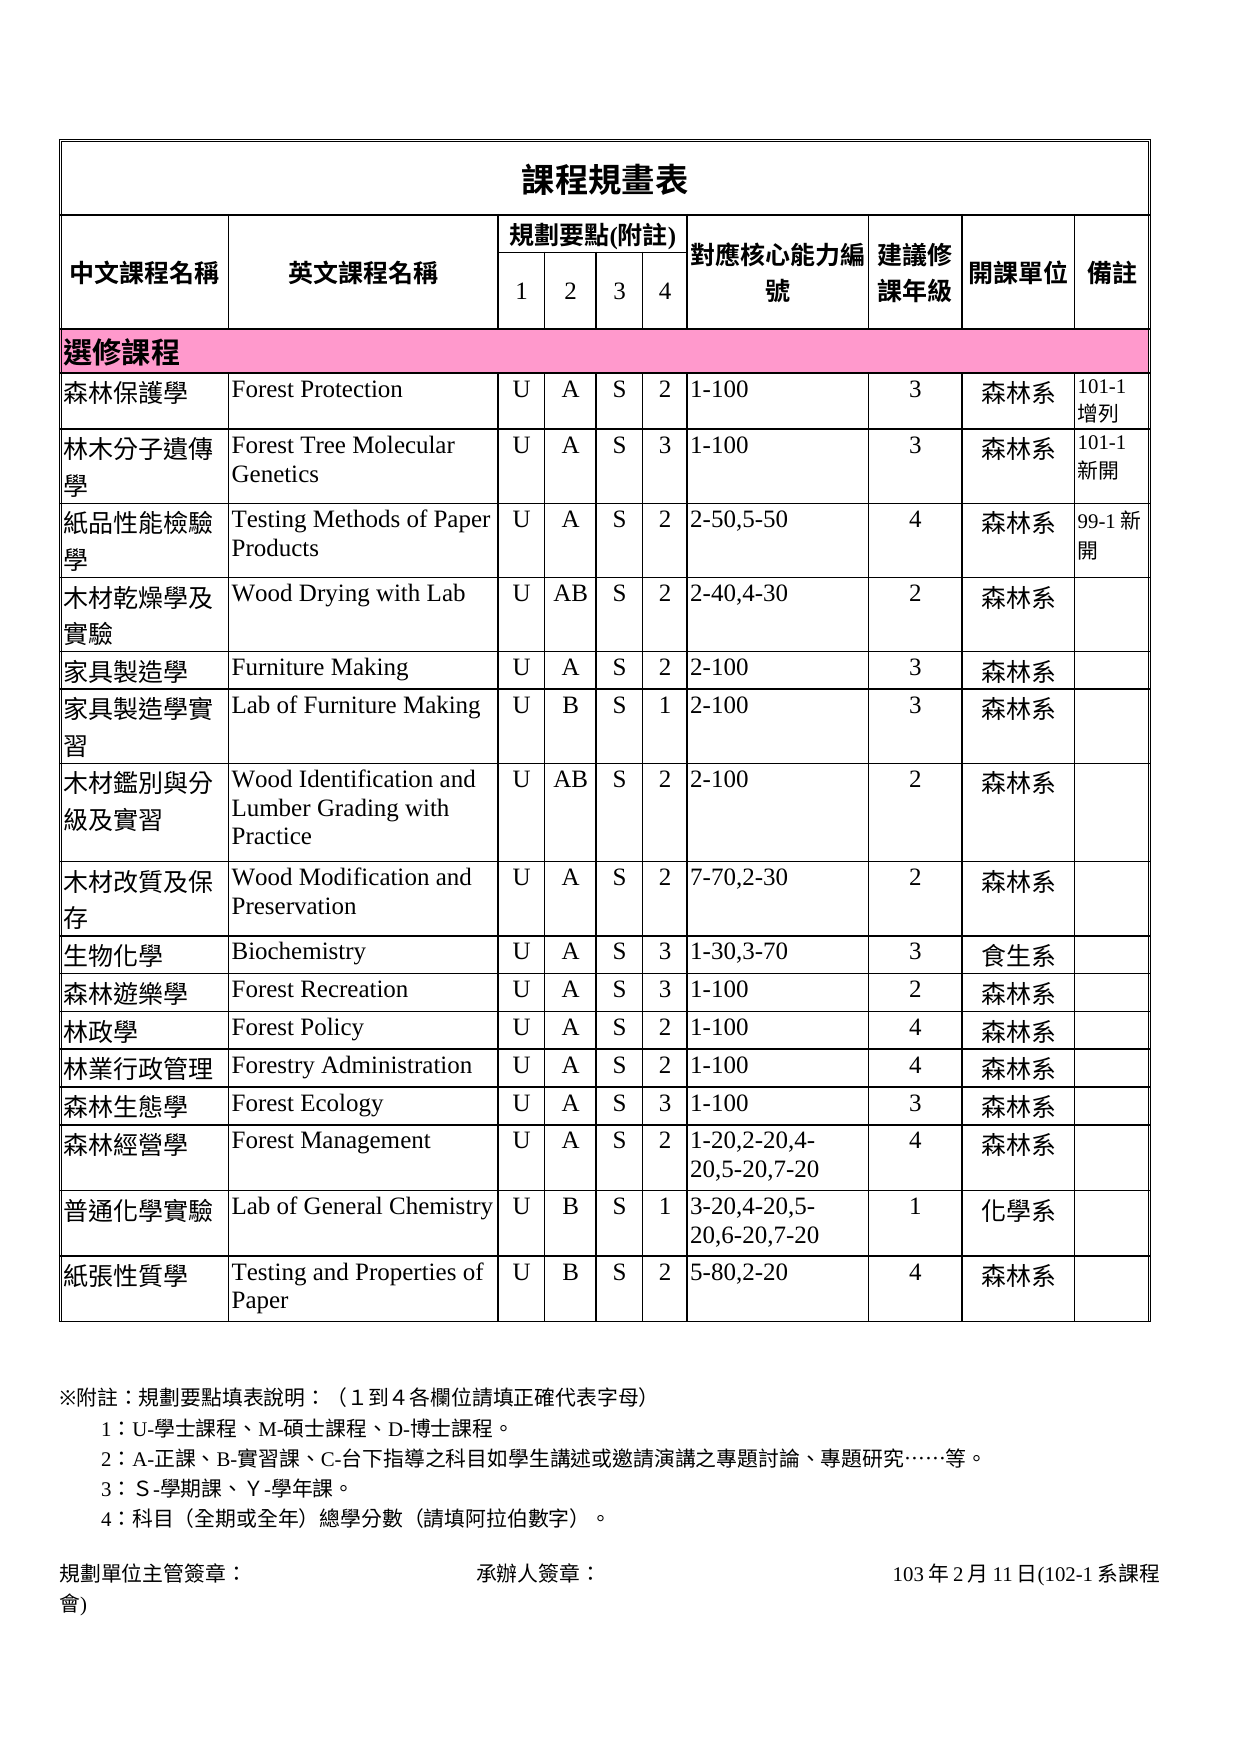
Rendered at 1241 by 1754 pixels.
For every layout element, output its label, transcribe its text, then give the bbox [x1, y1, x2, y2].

table_cell 3 [869, 430, 961, 502]
table_cell S [597, 764, 642, 861]
table_cell 2 [643, 764, 686, 861]
table_cell U [499, 504, 544, 576]
table_cell Forest Management [229, 1126, 497, 1189]
table_cell 森林系 [963, 1012, 1074, 1048]
table_cell [1075, 862, 1148, 935]
table_cell 1-20,2-20,4-20,5-20,7-20 [688, 1126, 868, 1189]
table_cell 4 [869, 504, 961, 576]
table_cell U [499, 1257, 544, 1321]
table_cell 3 [869, 937, 961, 973]
table_cell 森林系 [963, 578, 1074, 651]
table_cell 森林系 [963, 690, 1074, 762]
table_cell S [597, 1012, 642, 1048]
table_cell AB [545, 578, 595, 651]
table_cell 2 [869, 862, 961, 935]
table_cell 4 [869, 1050, 961, 1086]
table_cell [1075, 764, 1148, 861]
table_cell 4 [869, 1012, 961, 1048]
table_cell U [499, 1191, 544, 1255]
table_cell 備註 [1075, 216, 1148, 328]
table_cell 101-1新開 [1075, 430, 1148, 502]
table_cell S [597, 1257, 642, 1321]
table_cell 2-100 [688, 690, 868, 762]
table_cell 普通化學實驗 [62, 1191, 228, 1255]
table_cell 木材改質及保存 [62, 862, 228, 935]
table_cell 2 [643, 504, 686, 576]
table_cell 林業行政管理 [62, 1050, 228, 1086]
table_cell U [499, 1050, 544, 1086]
table_cell 家具製造學實習 [62, 690, 228, 762]
table_cell S [597, 974, 642, 1011]
table_cell [1075, 1012, 1148, 1048]
table_cell Wood Drying with Lab [229, 578, 497, 651]
table_cell 1-100 [688, 1050, 868, 1086]
table_cell 2 [643, 862, 686, 935]
table_cell 5-80,2-20 [688, 1257, 868, 1321]
table_cell 3 [869, 374, 961, 428]
table_cell A [545, 652, 595, 688]
table_cell 1-100 [688, 430, 868, 502]
table_cell 2-50,5-50 [688, 504, 868, 576]
table_cell U [499, 578, 544, 651]
table_cell S [597, 578, 642, 651]
table_cell 2 [869, 764, 961, 861]
table_cell 對應核心能力編號 [688, 216, 868, 328]
table_cell 森林生態學 [62, 1088, 228, 1124]
table_cell 101-1增列 [1075, 374, 1148, 428]
table_cell Forest Tree Molecular Genetics [229, 430, 497, 502]
table_cell 家具製造學 [62, 652, 228, 688]
table_cell 開課單位 [963, 216, 1074, 328]
table_cell [1075, 974, 1148, 1011]
table_cell U [499, 974, 544, 1011]
table_cell S [597, 430, 642, 502]
table_cell 2 [643, 1126, 686, 1189]
table_cell 4 [643, 253, 686, 328]
table_cell 1-30,3-70 [688, 937, 868, 973]
table_cell 森林系 [963, 1257, 1074, 1321]
table_cell 林政學 [62, 1012, 228, 1048]
table_cell U [499, 430, 544, 502]
table_cell S [597, 374, 642, 428]
table_cell 食生系 [963, 937, 1074, 973]
table_cell 1 [499, 253, 544, 328]
table_cell S [597, 1126, 642, 1189]
table_cell A [545, 862, 595, 935]
table_cell 化學系 [963, 1191, 1074, 1255]
table_cell 森林系 [963, 374, 1074, 428]
table_cell 紙品性能檢驗學 [62, 504, 228, 576]
table_cell 1-100 [688, 974, 868, 1011]
table_cell Lab of General Chemistry [229, 1191, 497, 1255]
table_cell Wood Modification and Preservation [229, 862, 497, 935]
table_cell 2 [643, 652, 686, 688]
table_cell 1-100 [688, 374, 868, 428]
table_cell 2 [643, 1257, 686, 1321]
table_cell 3-20,4-20,5-20,6-20,7-20 [688, 1191, 868, 1255]
table_cell B [545, 690, 595, 762]
table_cell A [545, 937, 595, 973]
table_cell S [597, 1191, 642, 1255]
table_cell 森林系 [963, 974, 1074, 1011]
table_cell 3 [869, 690, 961, 762]
table_cell 2 [643, 1012, 686, 1048]
table_cell U [499, 1088, 544, 1124]
table_cell 7-70,2-30 [688, 862, 868, 935]
table_cell 木材鑑別與分級及實習 [62, 764, 228, 861]
table_cell 生物化學 [62, 937, 228, 973]
table_cell 森林系 [963, 504, 1074, 576]
table_cell A [545, 974, 595, 1011]
table_cell 森林系 [963, 1088, 1074, 1124]
table_cell 森林經營學 [62, 1126, 228, 1189]
table_cell S [597, 690, 642, 762]
table_cell 2-100 [688, 652, 868, 688]
table_cell 99-1新開 [1075, 504, 1148, 576]
table_cell Forest Recreation [229, 974, 497, 1011]
table_cell Forestry Administration [229, 1050, 497, 1086]
table_cell S [597, 652, 642, 688]
table_cell 2 [643, 578, 686, 651]
table_cell Forest Ecology [229, 1088, 497, 1124]
table_cell [1075, 1126, 1148, 1189]
table_cell 3 [643, 1088, 686, 1124]
table_cell A [545, 374, 595, 428]
table_cell U [499, 862, 544, 935]
table_cell [1075, 690, 1148, 762]
table_cell U [499, 937, 544, 973]
table_cell 3 [597, 253, 642, 328]
table_cell U [499, 1126, 544, 1189]
table_cell [1075, 1050, 1148, 1086]
table_cell U [499, 374, 544, 428]
table_cell A [545, 1050, 595, 1086]
table_cell 建議修課年級 [869, 216, 961, 328]
table_cell Biochemistry [229, 937, 497, 973]
table_cell Testing Methods of Paper Products [229, 504, 497, 576]
table_cell 2 [545, 253, 595, 328]
table_cell 2-100 [688, 764, 868, 861]
table_cell [1075, 578, 1148, 651]
table_cell 2 [643, 1050, 686, 1086]
table_cell S [597, 862, 642, 935]
table_cell U [499, 1012, 544, 1048]
table_cell Lab of Furniture Making [229, 690, 497, 762]
table_cell A [545, 1126, 595, 1189]
table_cell S [597, 504, 642, 576]
table_cell Furniture Making [229, 652, 497, 688]
table_cell Forest Protection [229, 374, 497, 428]
table_cell U [499, 764, 544, 861]
table_cell A [545, 1012, 595, 1048]
table_cell 英文課程名稱 [229, 216, 497, 328]
table_cell S [597, 937, 642, 973]
table_cell 2 [869, 578, 961, 651]
table_cell U [499, 652, 544, 688]
table_cell 中文課程名稱 [62, 216, 228, 328]
table_cell 3 [869, 652, 961, 688]
table_cell 4 [869, 1126, 961, 1189]
table_cell 3 [643, 974, 686, 1011]
table_cell 選修課程 [62, 330, 1148, 372]
table_cell [1075, 1257, 1148, 1321]
table_cell 規劃要點(附註) [499, 216, 686, 252]
table_cell 森林系 [963, 764, 1074, 861]
table_cell [1075, 937, 1148, 973]
table_cell 3 [643, 937, 686, 973]
table_cell Wood Identification and Lumber Grading with Practice [229, 764, 497, 861]
table_cell S [597, 1088, 642, 1124]
table_cell AB [545, 764, 595, 861]
table_cell Forest Policy [229, 1012, 497, 1048]
table_cell [1075, 1191, 1148, 1255]
table_cell U [499, 690, 544, 762]
table_cell B [545, 1257, 595, 1321]
table_cell 森林遊樂學 [62, 974, 228, 1011]
table_cell A [545, 430, 595, 502]
table_cell 1-100 [688, 1088, 868, 1124]
table_cell A [545, 504, 595, 576]
table_cell 3 [643, 430, 686, 502]
table_cell 1 [643, 690, 686, 762]
table_cell S [597, 1050, 642, 1086]
table_cell [1075, 652, 1148, 688]
table_cell 2-40,4-30 [688, 578, 868, 651]
table_cell Testing and Properties of Paper [229, 1257, 497, 1321]
table_cell [1075, 1088, 1148, 1124]
table_cell B [545, 1191, 595, 1255]
table_header 課程規畫表 [62, 142, 1148, 214]
table_cell 森林保護學 [62, 374, 228, 428]
table_cell 2 [643, 374, 686, 428]
table_cell 森林系 [963, 652, 1074, 688]
table_cell 林木分子遺傳學 [62, 430, 228, 502]
table_cell 2 [869, 974, 961, 1011]
table_cell 木材乾燥學及實驗 [62, 578, 228, 651]
table_cell 4 [869, 1257, 961, 1321]
table_cell 紙張性質學 [62, 1257, 228, 1321]
table_cell A [545, 1088, 595, 1124]
table_cell 森林系 [963, 1126, 1074, 1189]
table_cell 1 [869, 1191, 961, 1255]
table_cell 1-100 [688, 1012, 868, 1048]
table_cell 森林系 [963, 1050, 1074, 1086]
table_cell 森林系 [963, 430, 1074, 502]
table_cell 1 [643, 1191, 686, 1255]
table_cell 3 [869, 1088, 961, 1124]
table_cell 森林系 [963, 862, 1074, 935]
